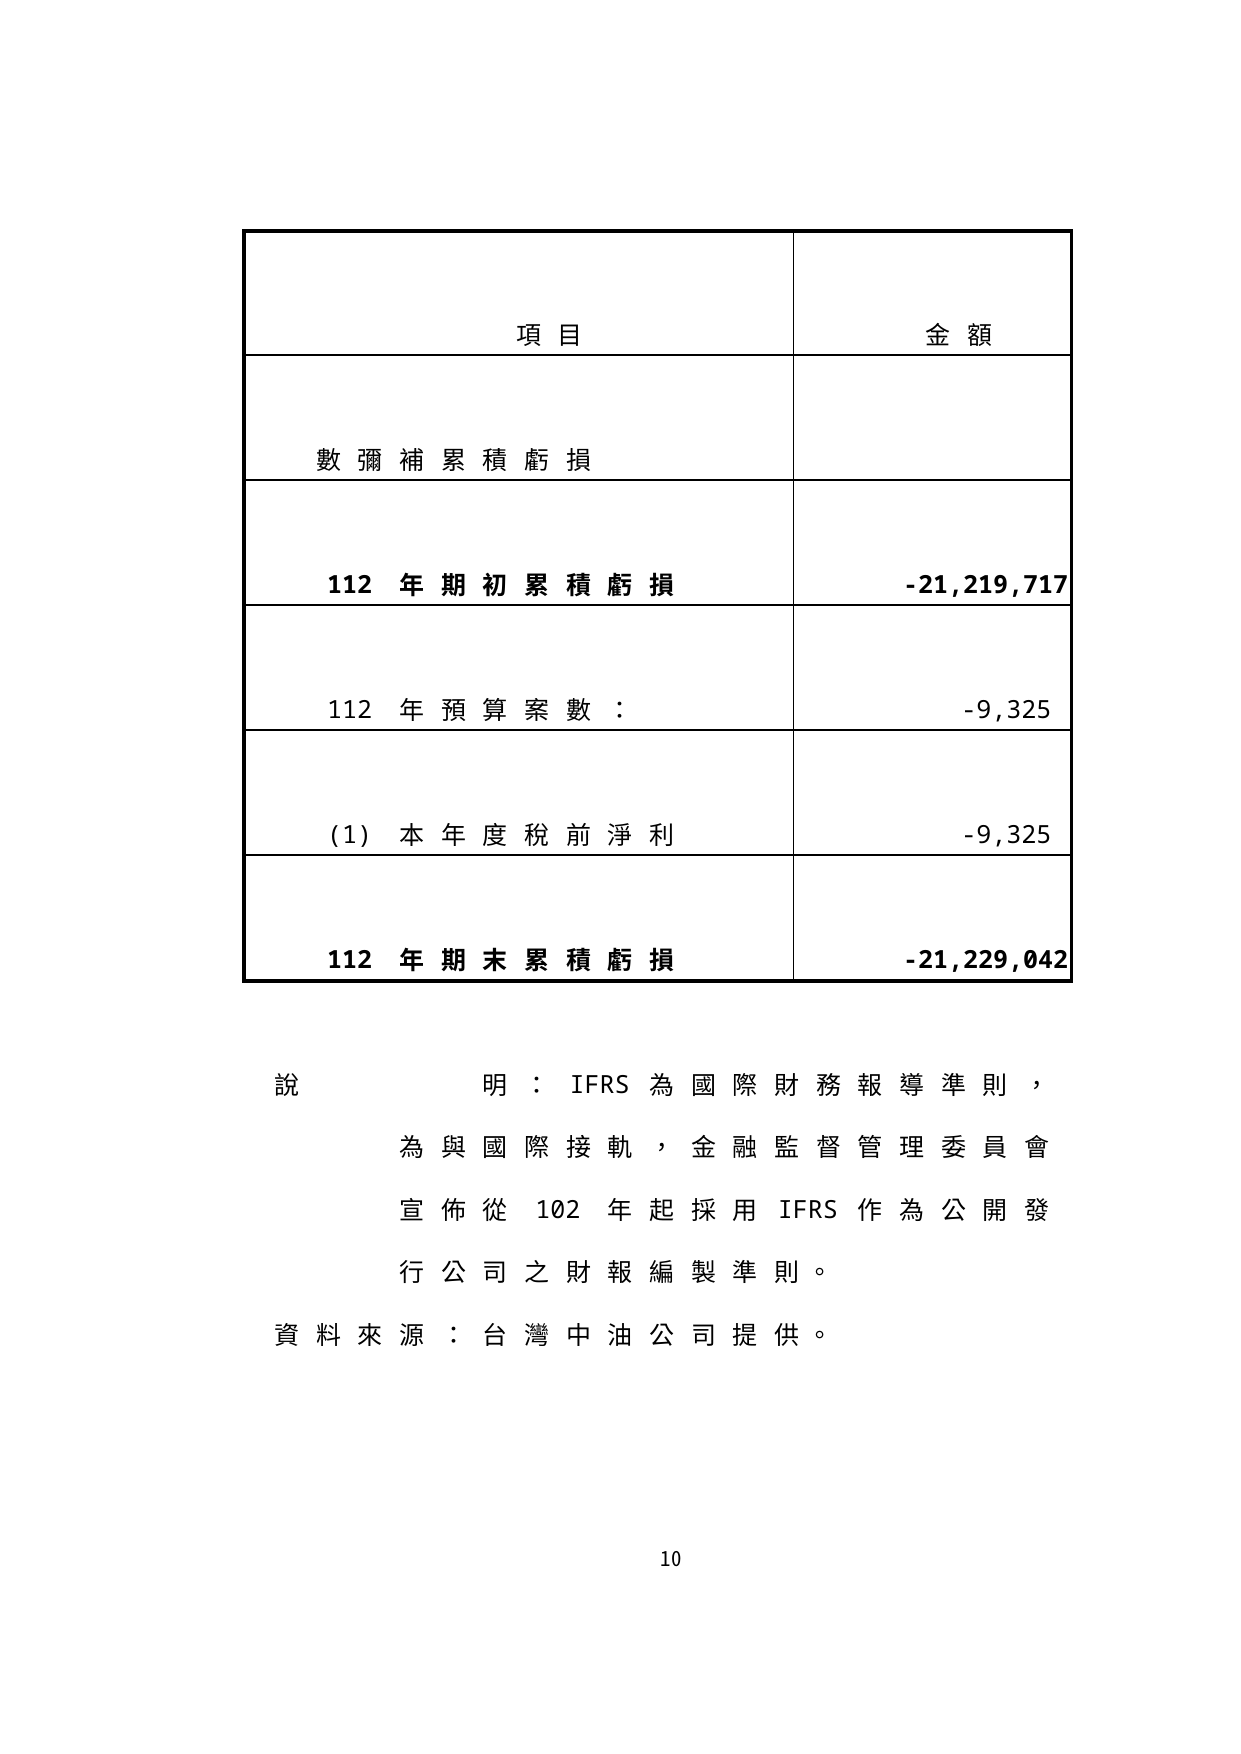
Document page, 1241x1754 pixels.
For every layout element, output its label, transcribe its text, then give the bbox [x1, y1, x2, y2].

table_cell -9,325 [794, 731, 1070, 854]
table_cell 112年期初累積虧損 [246, 481, 793, 604]
table_header 金額 [794, 233, 1070, 354]
table_cell -9,325 [794, 606, 1070, 729]
table_cell -21,229,042 [794, 856, 1070, 979]
table_cell 112年預算案數： [246, 606, 793, 729]
text 說 明：IFRS為國際財務報導準則，為與國際接軌，金融監督管理委員會宣佈從102年起採用IFRS作為公開發行公司之財報編製準則。 [242, 1042, 1058, 1292]
table_cell (1)本年度稅前淨利 [246, 731, 793, 854]
table_cell [794, 356, 1070, 479]
table_header 項目 [246, 233, 793, 354]
table_cell 數彌補累積虧損 [246, 356, 793, 479]
table_cell 112年期末累積虧損 [246, 856, 793, 979]
table_cell -21,219,717 [794, 481, 1070, 604]
text 資料來源：台灣中油公司提供。 [242, 1292, 1058, 1354]
